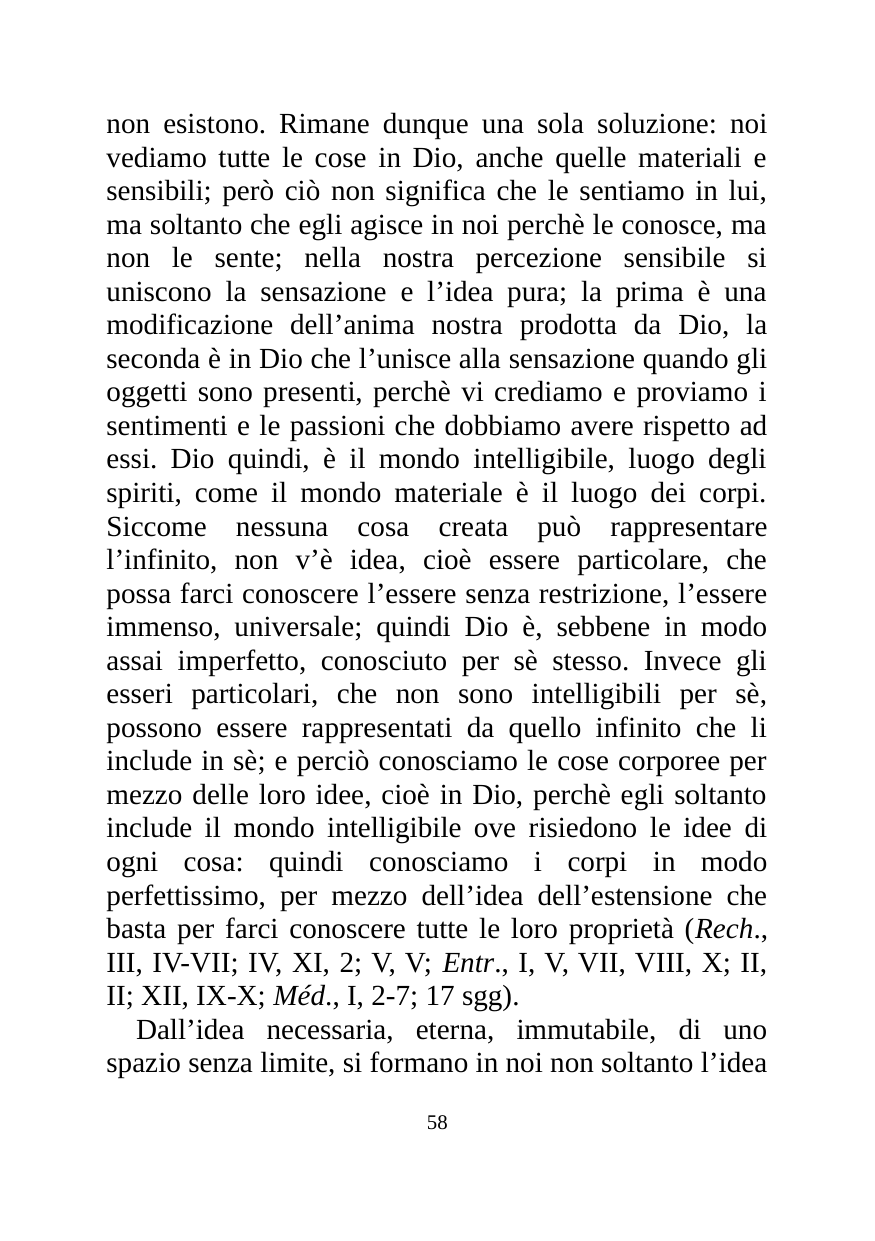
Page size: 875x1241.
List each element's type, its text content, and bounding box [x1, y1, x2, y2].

text Dall’idea necessaria, eterna, immutabile, di uno spazio senza limite, si formano in noi non soltanto l’idea [106, 1012, 768, 1079]
text non esistono. Rimane dunque una sola soluzione: noi vediamo tutte le cose in Dio, anche quelle materiali e sensibili; però ciò non significa che le sentiamo in lui, ma soltanto che egli agisce in noi perchè le conosce, ma non le sente; nella nostra percezione sensibile si uniscono la sensazione e l’idea pura; la prima è una modificazione dell’anima nostra prodotta da Dio, la seconda è in Dio che l’unisce alla sensazione quando gli oggetti sono presenti, perchè vi crediamo e proviamo i sentimenti e le passioni che dobbiamo avere rispetto ad essi. Dio quindi, è il mondo intelligibile, luogo degli spiriti, come il mondo materiale è il luogo dei corpi. Siccome nessuna cosa creata può rappresentare l’infinito, non v’è idea, cioè essere particolare, che possa farci conoscere l’essere senza restrizione, l’essere immenso, universale; quindi Dio è, sebbene in modo assai imperfetto, conosciuto per sè stesso. Invece gli esseri particolari, che non sono intelligibili per sè, possono essere rappresentati da quello infinito che li include in sè; e perciò conosciamo le cose corporee per mezzo delle loro idee, cioè in Dio, perchè egli soltanto include il mondo intelligibile ove risiedono le idee di ogni cosa: quindi conosciamo i corpi in modo perfettissimo, per mezzo dell’idea dell’estensione che basta per farci conoscere tutte le loro proprietà (Rech., III, IV-VII; IV, XI, 2; V, V; Entr., I, V, VII, VIII, X; II, II; XII, IX-X; Méd., I, 2-7; 17 sgg). [106, 106, 768, 1012]
